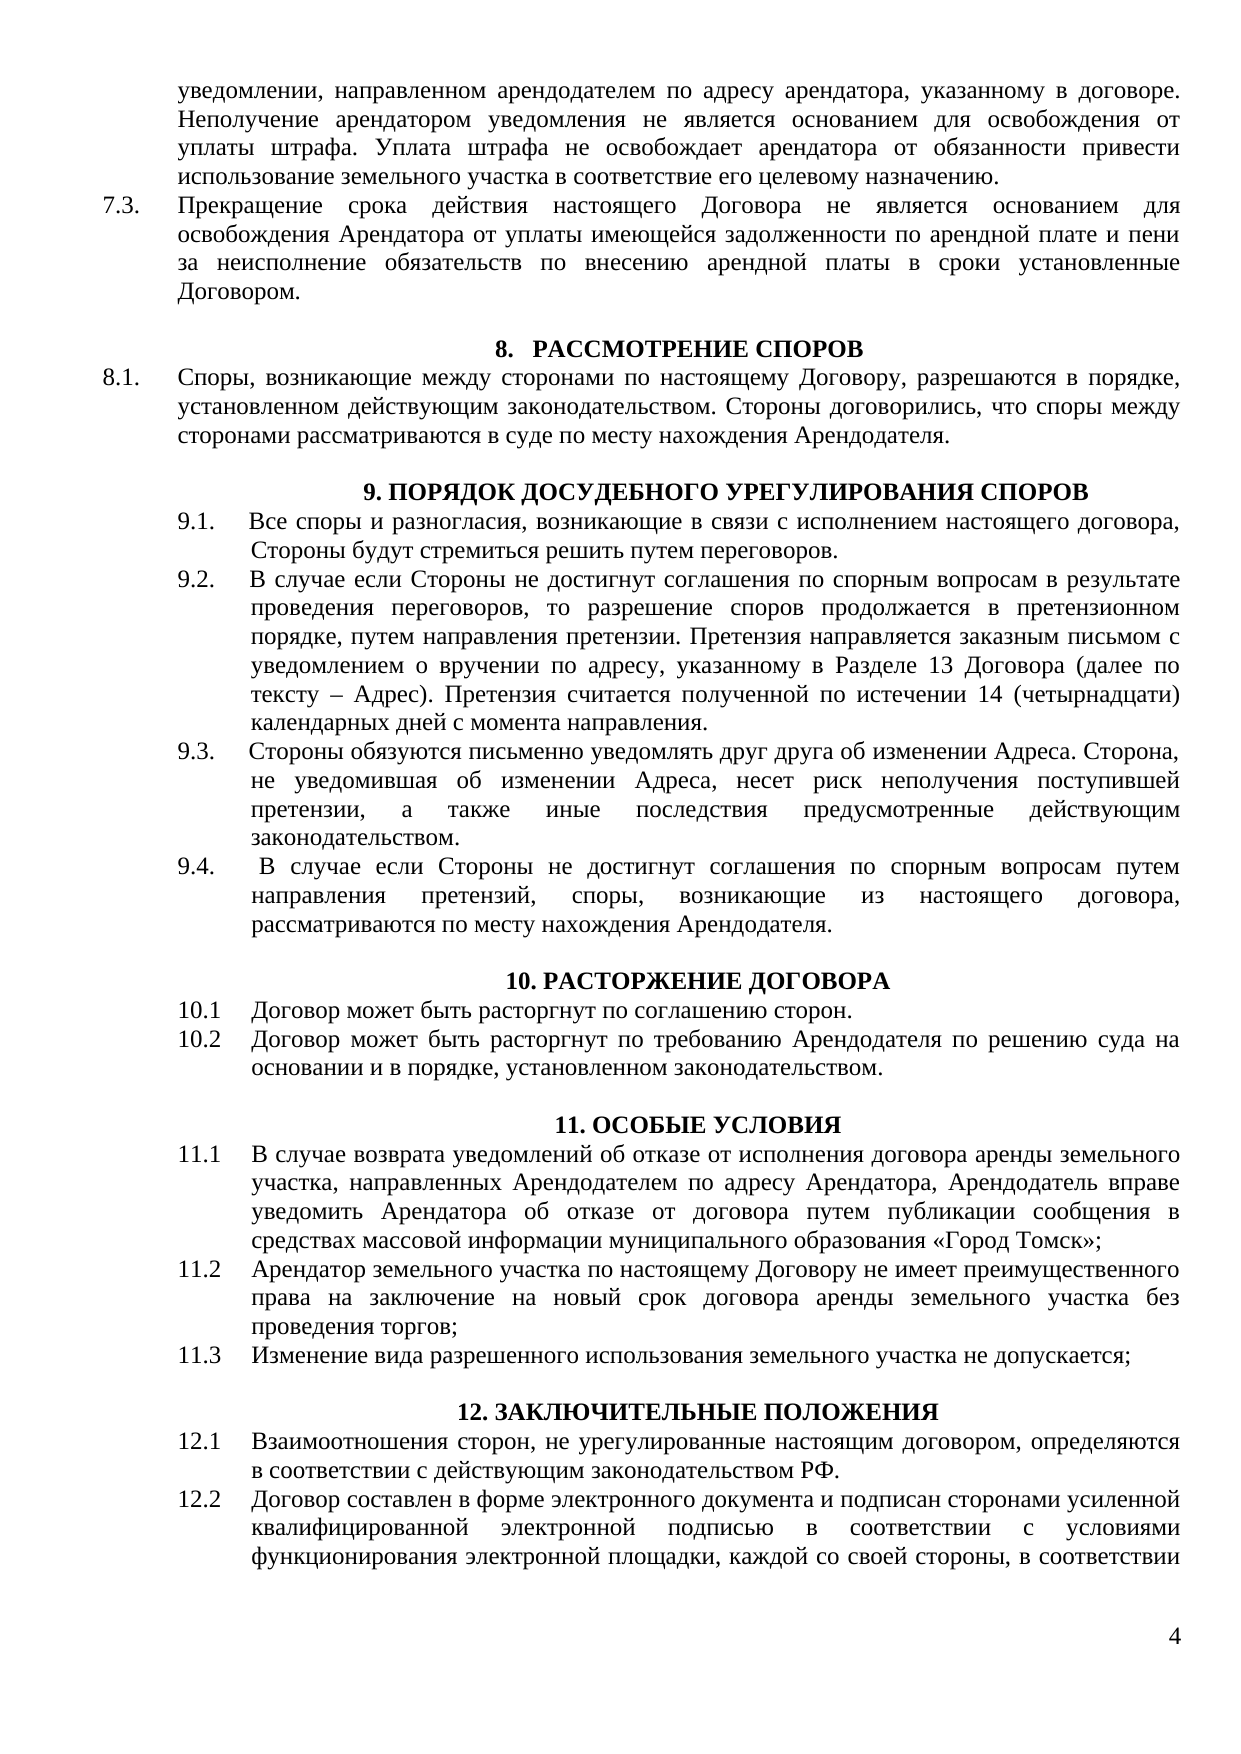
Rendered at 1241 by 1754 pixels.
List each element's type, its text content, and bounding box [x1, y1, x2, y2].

text 9.1. Все споры и разногласия, возникающие в связи с исполнением настоящего договора, Стороны будут стремиться решить путем переговоров. [177, 506, 1181, 564]
list ОСОБЫЕ УСЛОВИЯ [215, 1110, 1181, 1139]
text 9.4. В случае если Стороны не достигнут соглашения по спорным вопросам путем направления претензий, споры, возникающие из настоящего договора, рассматриваются по месту нахождения Арендодателя. [177, 851, 1181, 937]
text 9.2. В случае если Стороны не достигнут соглашения по спорным вопросам в результате проведения переговоров, то разрешение споров продолжается в претензионном порядке, путем направления претензии. Претензия направляется заказным письмом с уведомлением о вручении по адресу, указанному в Разделе 13 Договора (далее по тексту – Адрес). Претензия считается полученной по истечении 14 (четырнадцати) календарных дней с момента направления. [177, 564, 1181, 736]
list Арендатор земельного участка по настоящему Договору не имеет преимущественного права на заключение на новый срок договора аренды земельного участка без проведения торгов; [177, 1254, 1181, 1340]
list уведомлении, направленном арендодателем по адресу арендатора, указанному в договоре. Неполучение арендатором уведомления не является основанием для освобождения от уплаты штрафа. Уплата штрафа не освобождает арендатора от обязанности привести использование земельного участка в соответствие его целевому назначению. [102, 75, 1181, 190]
list ЗАКЛЮЧИТЕЛЬНЫЕ ПОЛОЖЕНИЯ [215, 1397, 1181, 1426]
list Договор может быть расторгнут по требованию Арендодателя по решению суда на основании и в порядке, установленном законодательством. [177, 1024, 1181, 1081]
list РАССМОТРЕНИЕ СПОРОВ [177, 334, 1181, 362]
list Прекращение срока действия настоящего Договора не является основанием для освобождения Арендатора от уплаты имеющейся задолженности по арендной плате и пени за неисполнение обязательств по внесению арендной платы в сроки установленные Договором. [102, 190, 1181, 305]
text 9. ПОРЯДОК ДОСУДЕБНОГО УРЕГУЛИРОВАНИЯ СПОРОВ [251, 477, 1181, 506]
list Изменение вида разрешенного использования земельного участка не допускается; [177, 1340, 1181, 1369]
list В случае возврата уведомлений об отказе от исполнения договора аренды земельного участка, направленных Арендодателем по адресу Арендатора, Арендодатель вправе уведомить Арендатора об отказе от договора путем публикации сообщения в средствах массовой информации муниципального образования «Город Томск»; [177, 1139, 1181, 1254]
list Взаимоотношения сторон, не урегулированные настоящим договором, определяются в соответствии с действующим законодательством РФ. [177, 1426, 1181, 1484]
text 9.3. Стороны обязуются письменно уведомлять друг друга об изменении Адреса. Сторона, не уведомившая об изменении Адреса, несет риск неполучения поступившей претензии, а также иные последствия предусмотренные действующим законодательством. [177, 736, 1181, 851]
list Договор может быть расторгнут по соглашению сторон. [177, 995, 1181, 1024]
list Договор составлен в форме электронного документа и подписан сторонами усиленной квалифицированной электронной подписью в соответствии с условиями функционирования электронной площадки, каждой со своей стороны, в соответствии [177, 1484, 1181, 1570]
list Споры, возникающие между сторонами по настоящему Договору, разрешаются в порядке, установленном действующим законодательством. Стороны договорились, что споры между сторонами рассматриваются в суде по месту нахождения Арендодателя. [102, 362, 1181, 449]
list РАСТОРЖЕНИЕ ДОГОВОРА [215, 966, 1181, 995]
